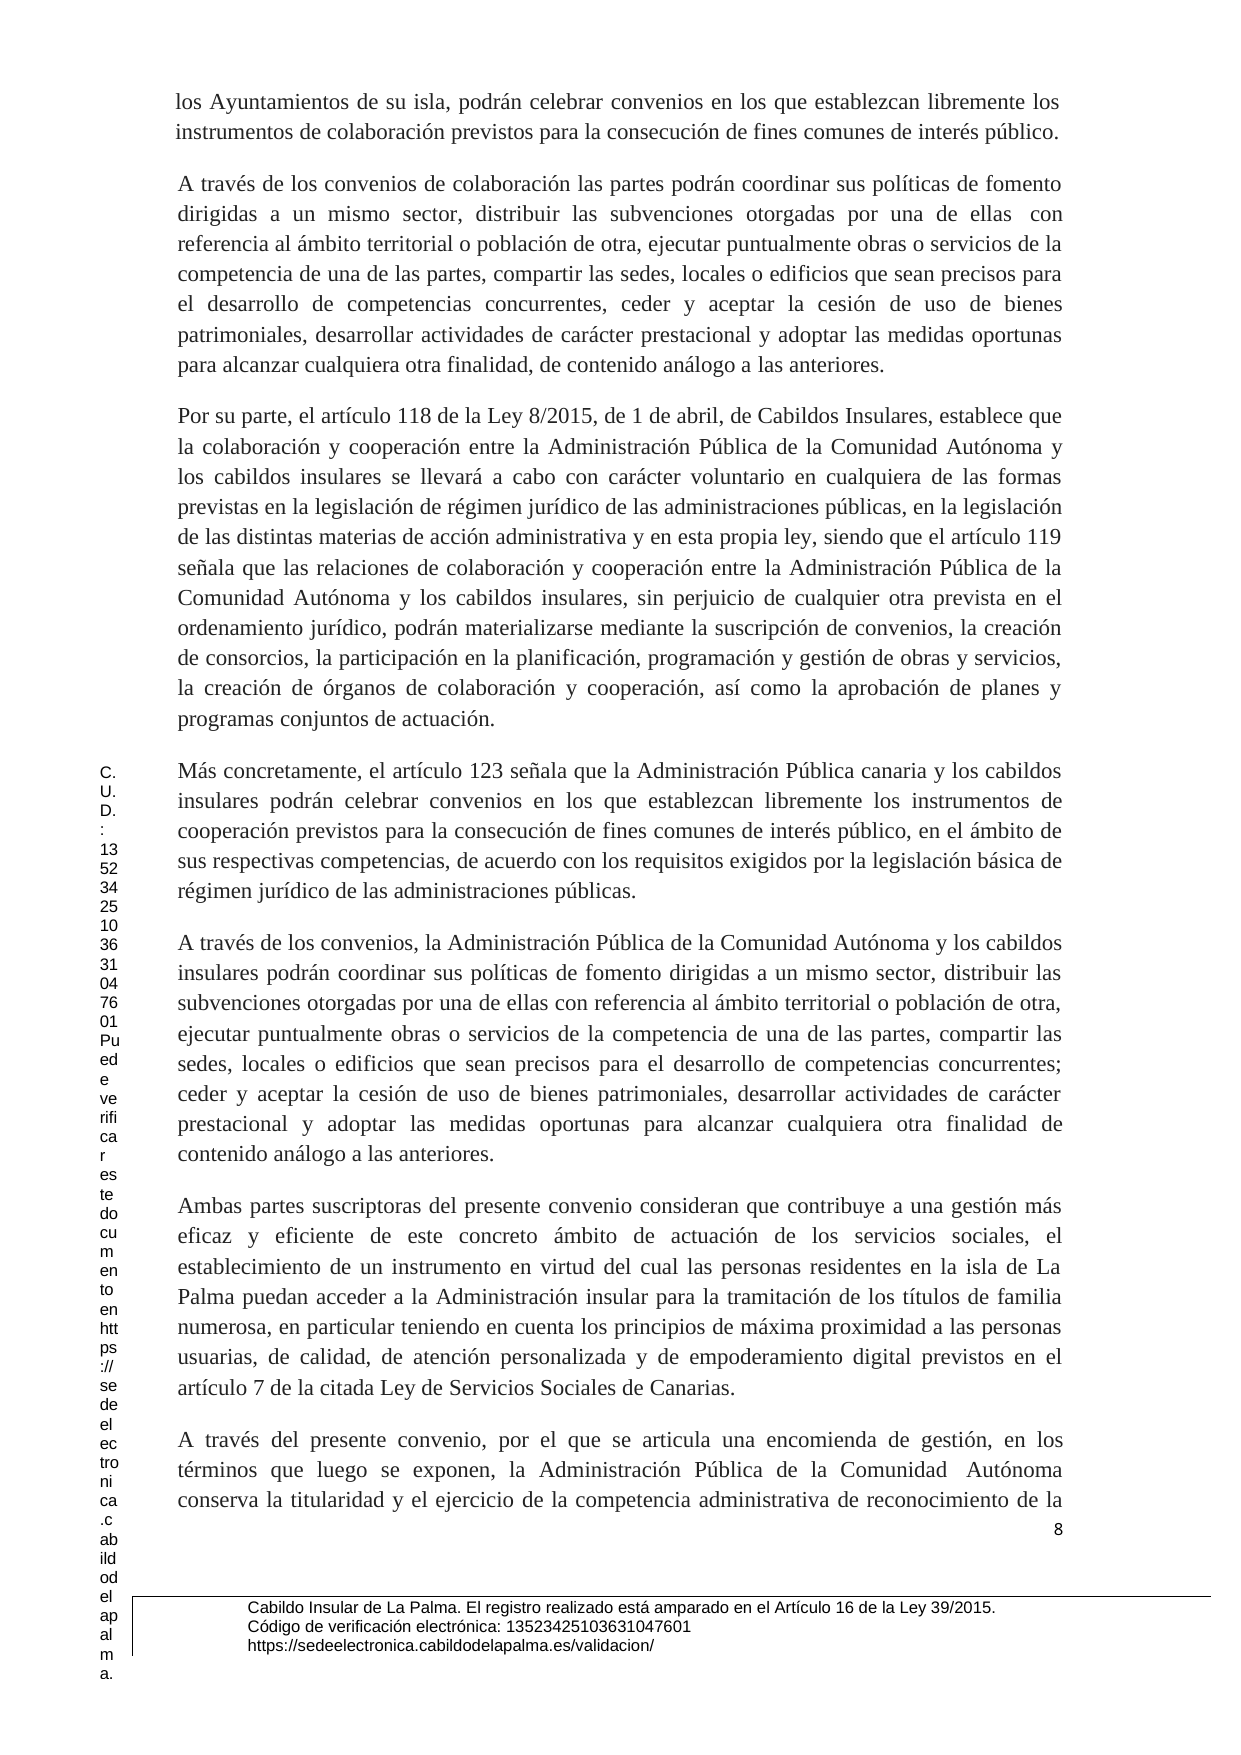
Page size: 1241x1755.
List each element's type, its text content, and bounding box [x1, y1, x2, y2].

text los Ayuntamientos de su isla, podrán celebrar convenios en los que establezcan libremente los instrumentos de colaboración previstos para la consecución de fines comunes de interés público. [175, 88, 1063, 145]
text C.U.D.: 13523425103631047601 Puede verificar este documento en https://sedeelectronica.cabildodelapalma.es/validacion [99, 763, 120, 1679]
text A través del presente convenio, por el que se articula una encomienda de gestión, en los términos que luego se exponen, la Administración Pública de la Comunidad Autónoma conserva la titularidad y el ejercicio de la competencia administrativa de reconocimiento de la [177, 1426, 1063, 1512]
text Cabildo Insular de La Palma. El registro realizado está amparado en el Artículo 16 de la Ley 39/2015. Código de verificación electrónica: 13523425103631047601 https://sedeelectronica.cabildodelapalma.es/validacion/ [247, 1598, 998, 1655]
text A través de los convenios, la Administración Pública de la Comunidad Autónoma y los cabildos insulares podrán coordinar sus políticas de fomento dirigidas a un mismo sector, distribuir las subvenciones otorgadas por una de ellas con referencia al ámbito territorial o población de otra, ejecutar puntualmente obras o servicios de la competencia de una de las partes, compartir las sedes, locales o edificios que sean precisos para el desarrollo de competencias concurrentes; ceder y aceptar la cesión de uso de bienes patrimoniales, desarrollar actividades de carácter prestacional y adoptar las medidas oportunas para alcanzar cualquiera otra finalidad de contenido análogo a las anteriores. [177, 929, 1063, 1167]
text 8 [175, 1518, 1063, 1540]
text A través de los convenios de colaboración las partes podrán coordinar sus políticas de fomento dirigidas a un mismo sector, distribuir las subvenciones otorgadas por una de ellas con referencia al ámbito territorial o población de otra, ejecutar puntualmente obras o servicios de la competencia de una de las partes, compartir las sedes, locales o edificios que sean precisos para el desarrollo de competencias concurrentes, ceder y aceptar la cesión de uso de bienes patrimoniales, desarrollar actividades de carácter prestacional y adoptar las medidas oportunas para alcanzar cualquiera otra finalidad, de contenido análogo a las anteriores. [177, 169, 1063, 377]
text Ambas partes suscriptoras del presente convenio consideran que contribuye a una gestión más eficaz y eficiente de este concreto ámbito de actuación de los servicios sociales, el establecimiento de un instrumento en virtud del cual las personas residentes en la isla de La Palma puedan acceder a la Administración insular para la tramitación de los títulos de familia numerosa, en particular teniendo en cuenta los principios de máxima proximidad a las personas usuarias, de calidad, de atención personalizada y de empoderamiento digital previstos en el artículo 7 de la citada Ley de Servicios Sociales de Canarias. [177, 1192, 1063, 1400]
text Por su parte, el artículo 118 de la Ley 8/2015, de 1 de abril, de Cabildos Insulares, establece que la colaboración y cooperación entre la Administración Pública de la Comunidad Autónoma y los cabildos insulares se llevará a cabo con carácter voluntario en cualquiera de las formas previstas en la legislación de régimen jurídico de las administraciones públicas, en la legislación de las distintas materias de acción administrativa y en esta propia ley, siendo que el artículo 119 señala que las relaciones de colaboración y cooperación entre la Administración Pública de la Comunidad Autónoma y los cabildos insulares, sin perjuicio de cualquier otra prevista en el ordenamiento jurídico, podrán materializarse mediante la suscripción de convenios, la creación de consorcios, la participación en la planificación, programación y gestión de obras y servicios, la creación de órganos de colaboración y cooperación, así como la aprobación de planes y programas conjuntos de actuación. [177, 403, 1063, 731]
text Más concretamente, el artículo 123 señala que la Administración Pública canaria y los cabildos insulares podrán celebrar convenios en los que establezcan libremente los instrumentos de cooperación previstos para la consecución de fines comunes de interés público, en el ámbito de sus respectivas competencias, de acuerdo con los requisitos exigidos por la legislación básica de régimen jurídico de las administraciones públicas. [177, 757, 1064, 904]
